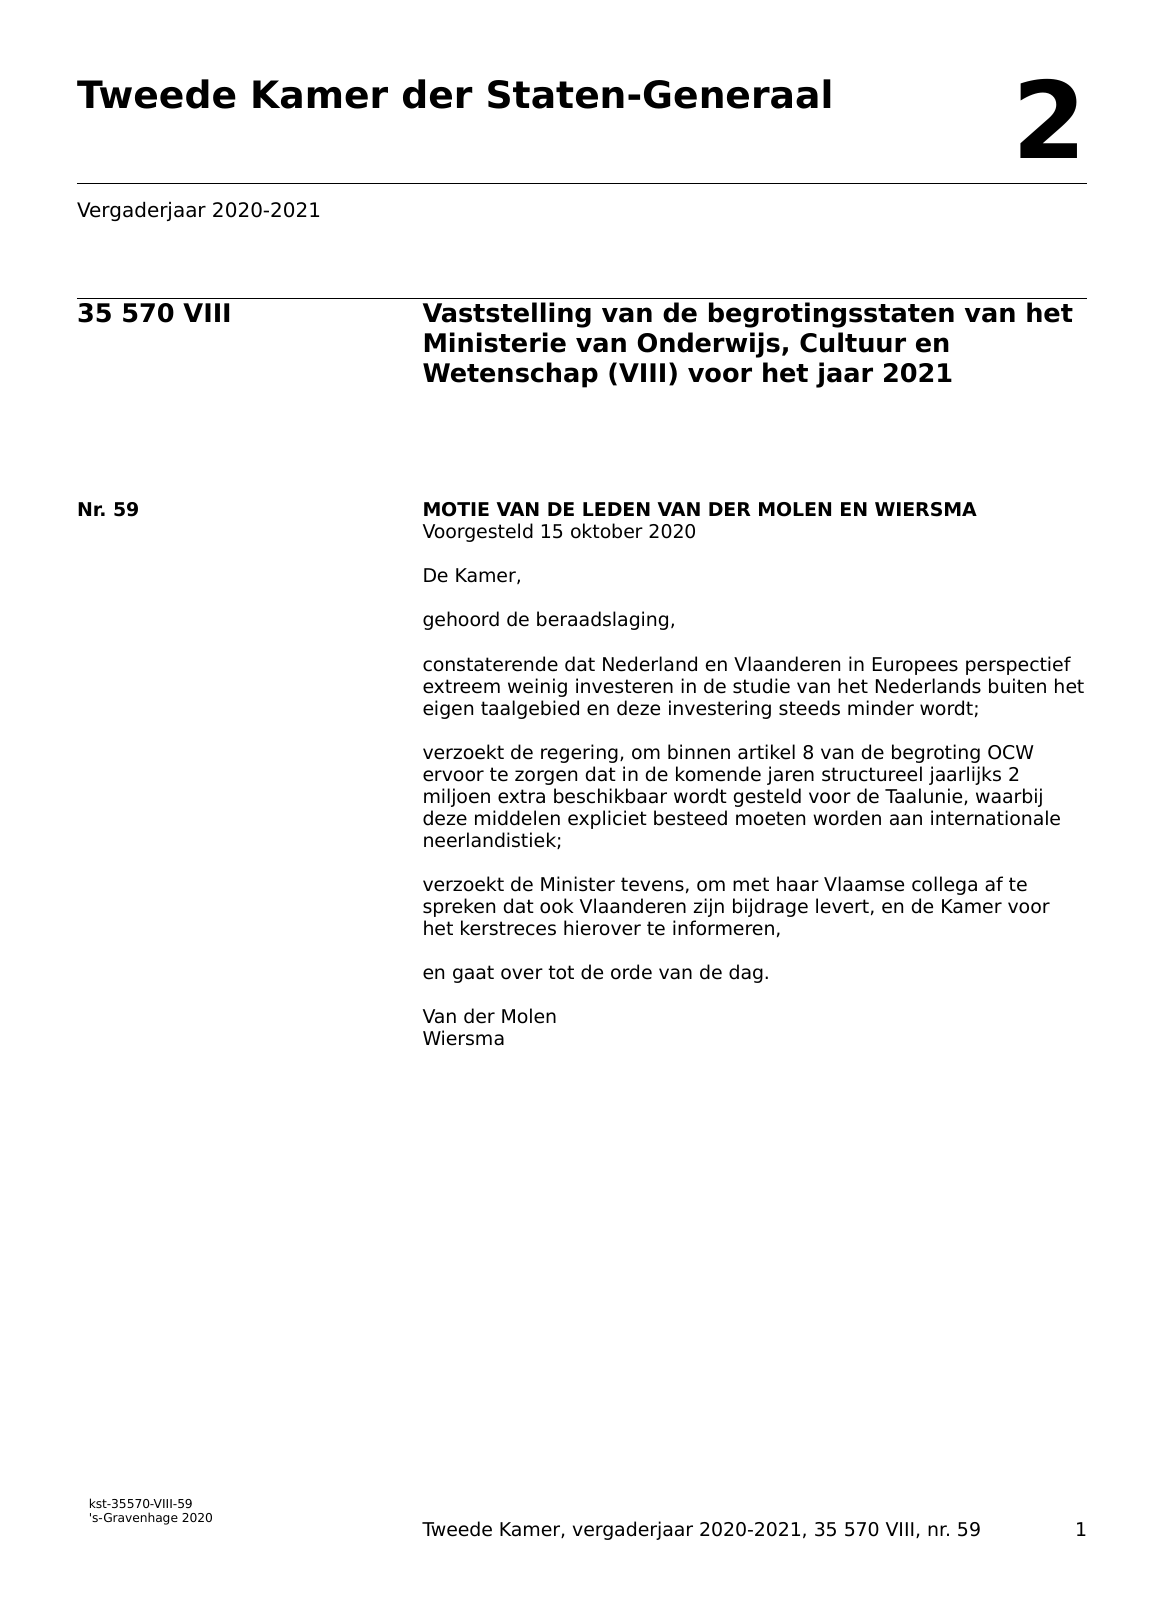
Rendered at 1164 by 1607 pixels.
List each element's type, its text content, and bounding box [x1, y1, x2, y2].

text verzoekt de Minister tevens, om met haar Vlaamse collega af te spreken dat ook Vlaanderen zijn bijdrage levert, en de Kamer voor het kerstreces hierover te informeren, [422, 874, 1087, 940]
text Van der Molen [422, 1006, 1087, 1028]
text kst-35570-VIII-59 [88, 1497, 323, 1511]
text verzoekt de regering, om binnen artikel 8 van de begroting OCW ervoor te zorgen dat in de komende jaren structureel jaarlijks 2 miljoen extra beschikbaar wordt gesteld voor de Taalunie, waarbij deze middelen expliciet besteed moeten worden aan internationale neerlandistiek; [422, 742, 1087, 852]
text Voorgesteld 15 oktober 2020 [422, 521, 1087, 543]
text De Kamer, [422, 565, 1087, 587]
text 's-Gravenhage 2020 [88, 1511, 323, 1525]
table_cell Vergaderjaar 2020-2021 [77, 184, 1087, 298]
subtitle 35 570 VIII Vaststelling van de begrotingsstaten van het Ministerie van Onderwijs, Cultuur en Wetenschap (VIII) voor het jaar 2021 [77, 299, 1087, 388]
subtitle Nr. 59 MOTIE VAN DE LEDEN VAN DER MOLEN EN WIERSMA [77, 499, 1087, 521]
text en gaat over tot de orde van de dag. [422, 962, 1087, 984]
table_header Tweede Kamer der Staten-Generaal [77, 59, 886, 183]
table_header 2 [886, 59, 1087, 183]
text constaterende dat Nederland en Vlaanderen in Europees perspectief extreem weinig investeren in de studie van het Nederlands buiten het eigen taalgebied en deze investering steeds minder wordt; [422, 653, 1087, 719]
text gehoord de beraadslaging, [422, 609, 1087, 631]
text Wiersma [422, 1028, 1087, 1050]
